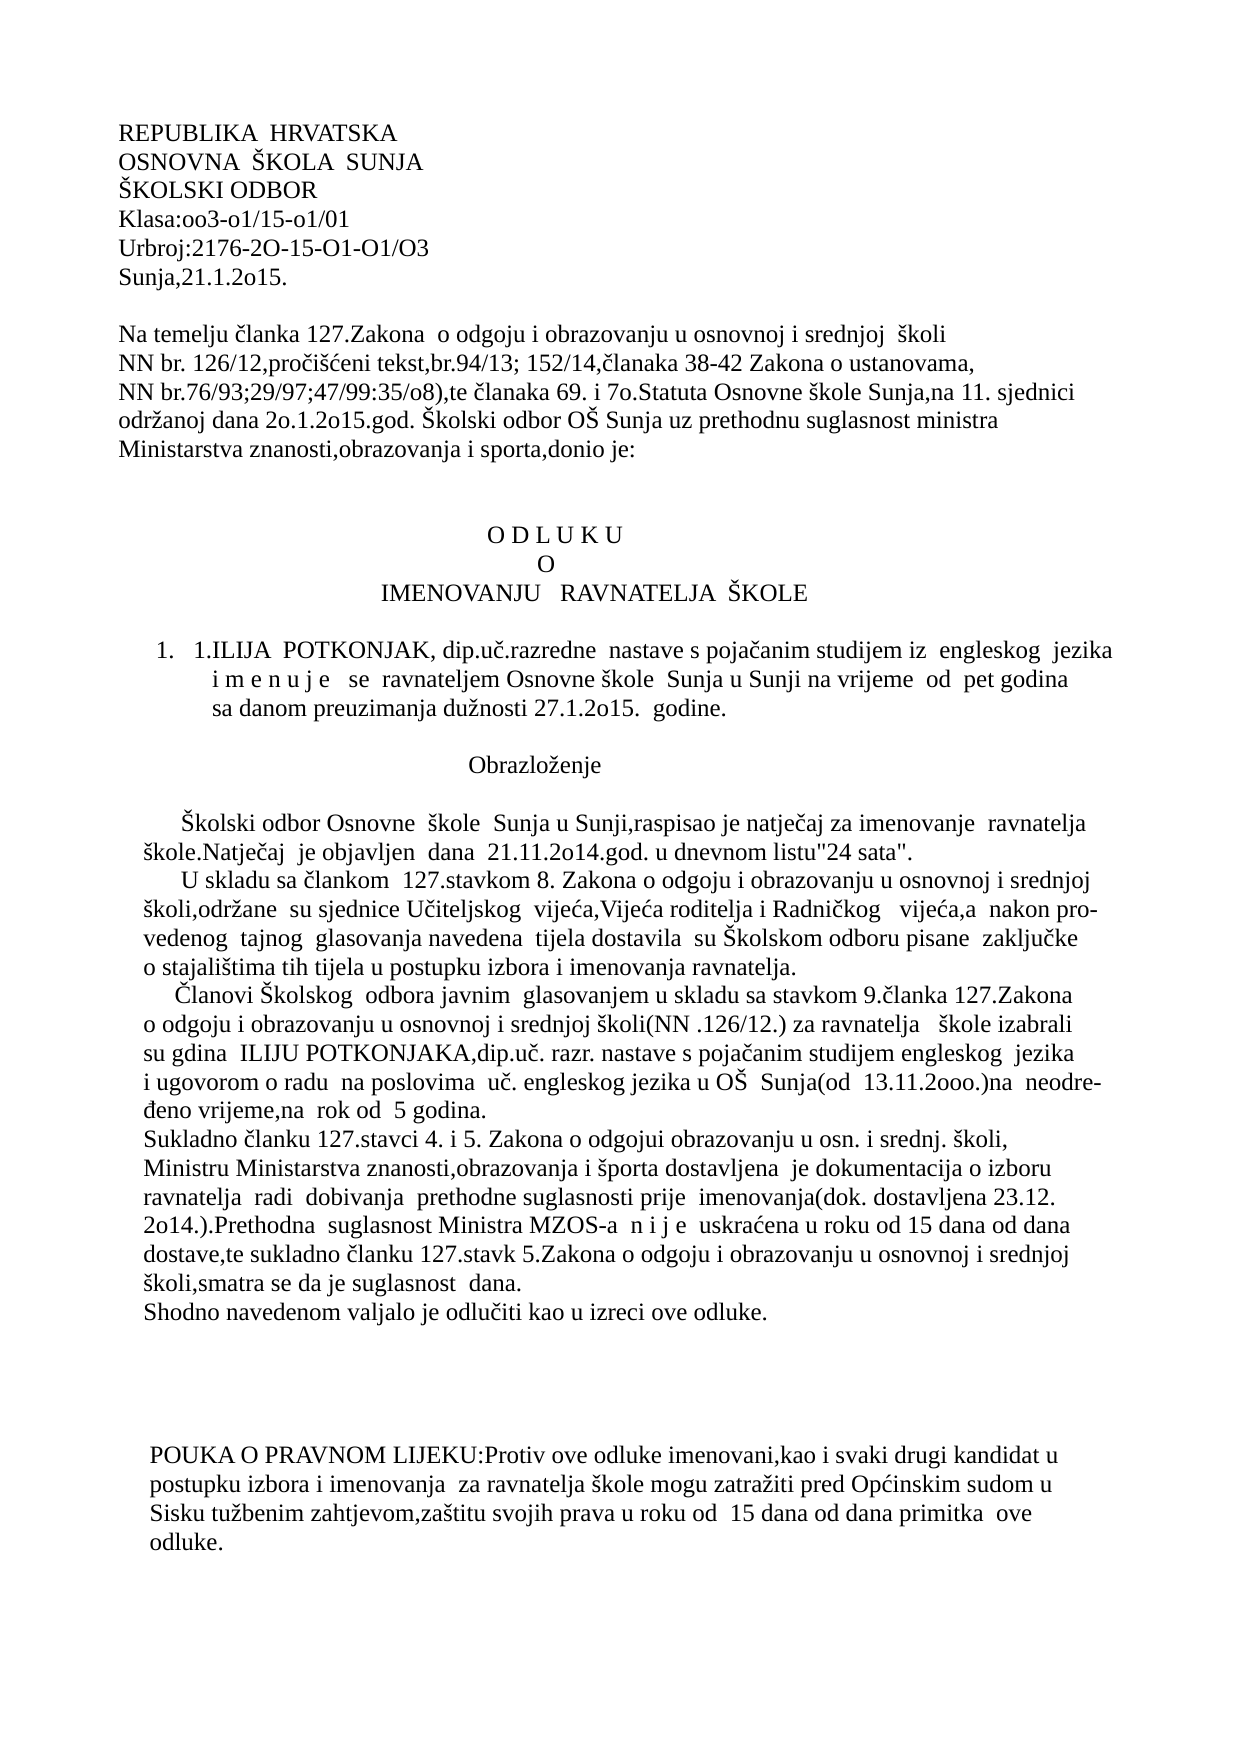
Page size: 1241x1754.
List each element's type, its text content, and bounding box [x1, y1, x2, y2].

text NN br. 126/12,pročišćeni tekst,br.94/13; 152/14,članaka 38-42 Zakona o ustanovama, [118, 348, 1122, 377]
text U skladu sa člankom 127.stavkom 8. Zakona o odgoju i obrazovanju u osnovnoj i srednjoj [118, 866, 1122, 894]
text škole.Natječaj je objavljen dana 21.11.2o14.god. u dnevnom listu"24 sata". [118, 837, 1122, 866]
text Shodno navedenom valjalo je odlučiti kao u izreci ove odluke. [118, 1297, 1122, 1326]
text Ministarstva znanosti,obrazovanja i sporta,donio je: [118, 434, 1122, 463]
text školi,smatra se da je suglasnost dana. [118, 1268, 1122, 1297]
text vedenog tajnog glasovanja navedena tijela dostavila su Školskom odboru pisane zaključke [118, 923, 1122, 952]
text dostave,te sukladno članku 127.stavk 5.Zakona o odgoju i obrazovanju u osnovnoj i srednjoj [118, 1239, 1122, 1268]
text Sukladno članku 127.stavci 4. i 5. Zakona o odgojui obrazovanju u osn. i srednj. školi, [118, 1124, 1122, 1153]
text školi,održane su sjednice Učiteljskog vijeća,Vijeća roditelja i Radničkog vijeća,a nakon pro- [118, 894, 1122, 923]
text o odgoju i obrazovanju u osnovnoj i srednjoj školi(NN .126/12.) za ravnatelja škole izabrali [118, 1009, 1122, 1038]
text ravnatelja radi dobivanja prethodne suglasnosti prije imenovanja(dok. dostavljena 23.12. [118, 1182, 1122, 1211]
text IMENOVANJU RAVNATELJA ŠKOLE [118, 578, 1122, 607]
text Obrazloženje [118, 751, 1122, 779]
text postupku izbora i imenovanja za ravnatelja škole mogu zatražiti pred Općinskim sudom u [118, 1469, 1122, 1498]
text ŠKOLSKI ODBOR [118, 176, 1122, 204]
list sa danom preuzimanja dužnosti 27.1.2o15. godine. [156, 693, 1122, 722]
text REPUBLIKA HRVATSKA [118, 118, 1122, 147]
text O [118, 549, 1122, 578]
text Ministru Ministarstva znanosti,obrazovanja i športa dostavljena je dokumentacija o izboru [118, 1153, 1122, 1182]
text Školski odbor Osnovne škole Sunja u Sunji,raspisao je natječaj za imenovanje ravnatelja [118, 808, 1122, 837]
text O D L U K U [118, 521, 1122, 549]
text OSNOVNA ŠKOLA SUNJA [118, 147, 1122, 176]
text su gdina ILIJU POTKONJAKA,dip.uč. razr. nastave s pojačanim studijem engleskog jezika [118, 1038, 1122, 1067]
list 1.ILIJA POTKONJAK, dip.uč.razredne nastave s pojačanim studijem iz engleskog jezika [156, 636, 1122, 664]
text odluke. [118, 1527, 1122, 1556]
text đeno vrijeme,na rok od 5 godina. [118, 1096, 1122, 1124]
text Na temelju članka 127.Zakona o odgoju i obrazovanju u osnovnoj i srednjoj školi [118, 319, 1122, 348]
text Sisku tužbenim zahtjevom,zaštitu svojih prava u roku od 15 dana od dana primitka ove [118, 1498, 1122, 1527]
text Klasa:oo3-o1/15-o1/01 [118, 204, 1122, 233]
text Članovi Školskog odbora javnim glasovanjem u skladu sa stavkom 9.članka 127.Zakona [118, 981, 1122, 1009]
text i ugovorom o radu na poslovima uč. engleskog jezika u OŠ Sunja(od 13.11.2ooo.)na neodre- [118, 1067, 1122, 1096]
text Sunja,21.1.2o15. [118, 262, 1122, 291]
text održanoj dana 2o.1.2o15.god. Školski odbor OŠ Sunja uz prethodnu suglasnost ministra [118, 406, 1122, 434]
text Urbroj:2176-2O-15-O1-O1/O3 [118, 233, 1122, 262]
text POUKA O PRAVNOM LIJEKU:Protiv ove odluke imenovani,kao i svaki drugi kandidat u [118, 1441, 1122, 1469]
text NN br.76/93;29/97;47/99:35/o8),te članaka 69. i 7o.Statuta Osnovne škole Sunja,na 11. sjednici [118, 377, 1122, 406]
list i m e n u j e se ravnateljem Osnovne škole Sunja u Sunji na vrijeme od pet godina [156, 664, 1122, 693]
text o stajalištima tih tijela u postupku izbora i imenovanja ravnatelja. [118, 952, 1122, 981]
text 2o14.).Prethodna suglasnost Ministra MZOS-a n i j e uskraćena u roku od 15 dana od dana [118, 1211, 1122, 1239]
